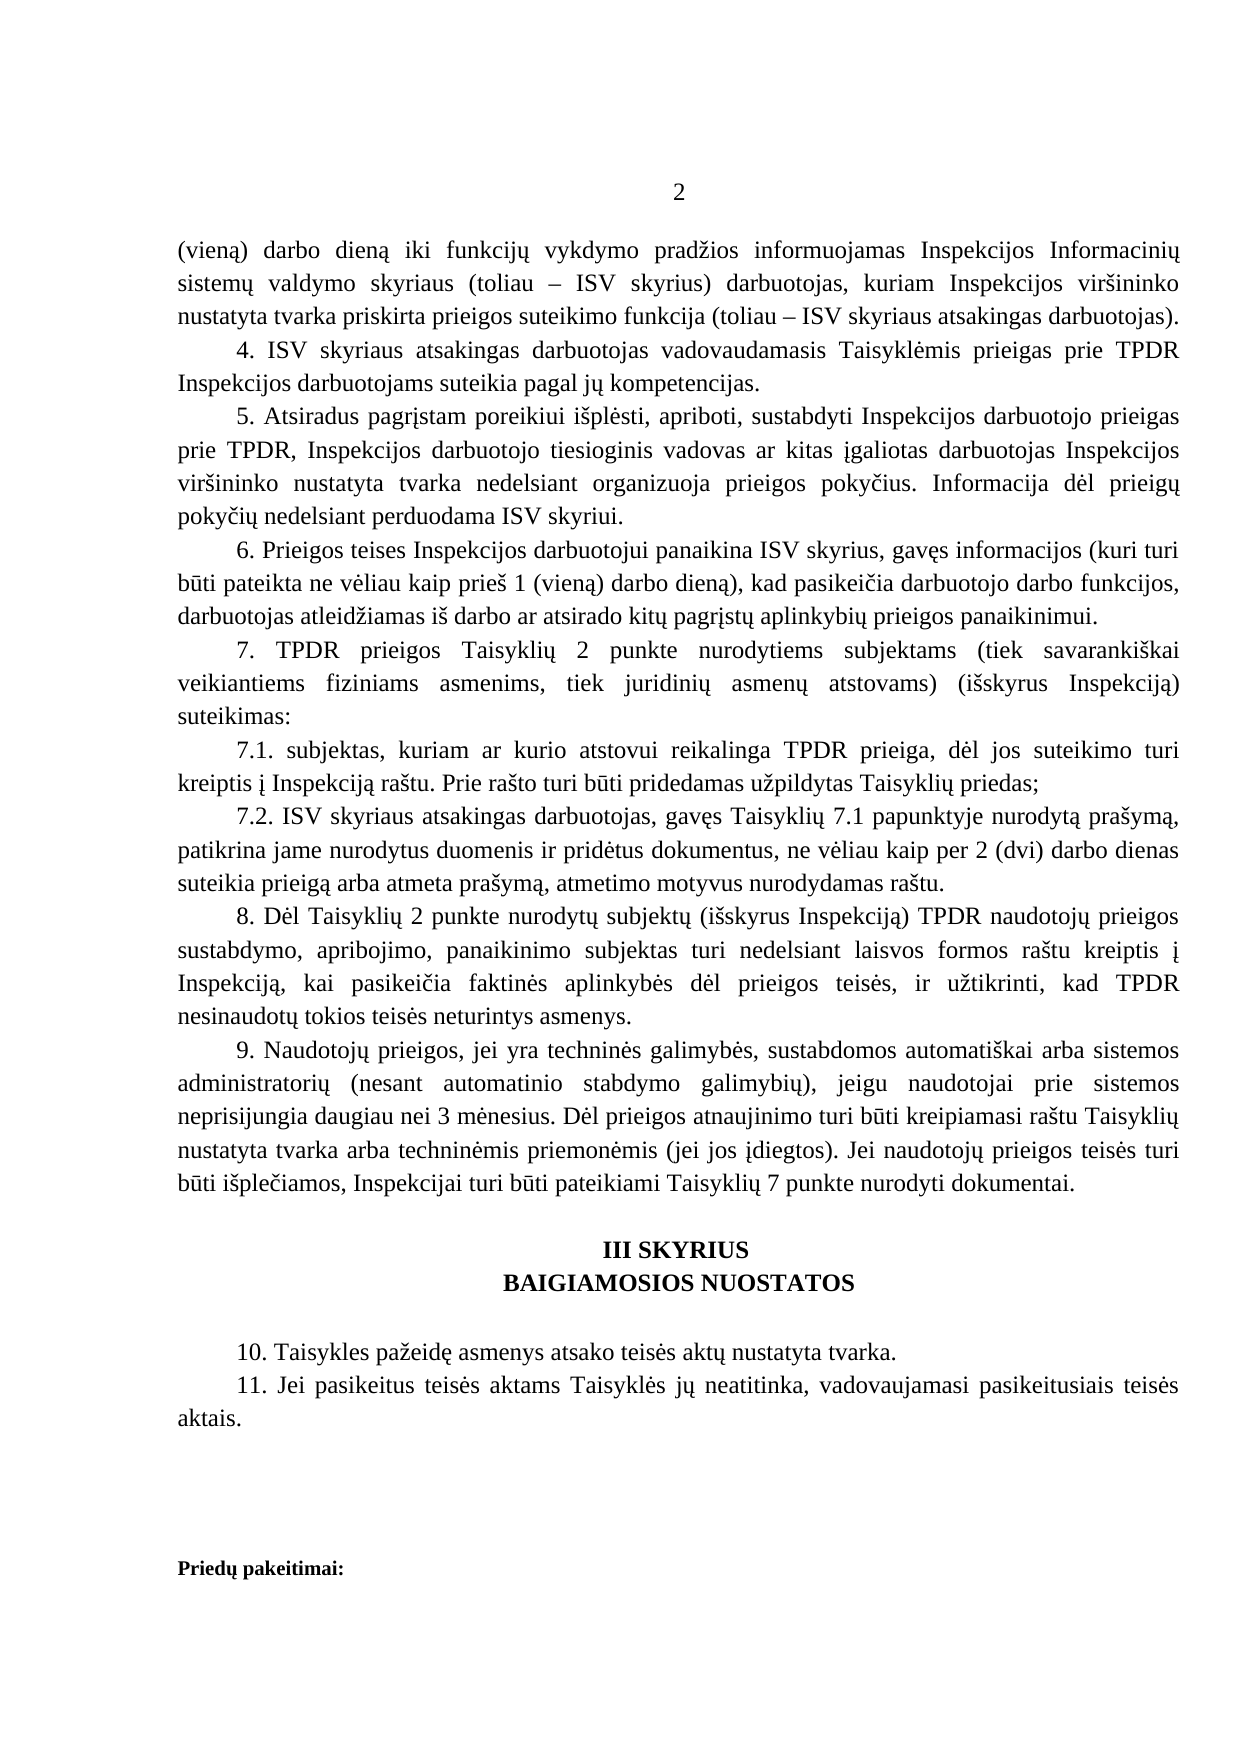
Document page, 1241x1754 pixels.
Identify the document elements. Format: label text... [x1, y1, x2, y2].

text 7.2. ISV skyriaus atsakingas darbuotojas, gavęs Taisyklių 7.1 papunktyje nurodytą prašymą, patikrina jame nurodytus duomenis ir pridėtus dokumentus, ne vėliau kaip per 2 (dvi) darbo dienas suteikia prieigą arba atmeta prašymą, atmetimo motyvus nurodydamas raštu. [177, 801, 1181, 897]
text 5. Atsiradus pagrįstam poreikiui išplėsti, apriboti, sustabdyti Inspekcijos darbuotojo prieigas prie TPDR, Inspekcijos darbuotojo tiesioginis vadovas ar kitas įgaliotas darbuotojas Inspekcijos viršininko nustatyta tvarka nedelsiant organizuoja prieigos pokyčius. Informacija dėl prieigų pokyčių nedelsiant perduodama ISV skyriui. [177, 401, 1181, 530]
text 8. Dėl Taisyklių 2 punkte nurodytų subjektų (išskyrus Inspekciją) TPDR naudotojų prieigos sustabdymo, apribojimo, panaikinimo subjektas turi nedelsiant laisvos formos raštu kreiptis į Inspekciją, kai pasikeičia faktinės aplinkybės dėl prieigos teisės, ir užtikrinti, kad TPDR nesinaudotų tokios teisės neturintys asmenys. [177, 901, 1181, 1030]
text 6. Prieigos teises Inspekcijos darbuotojui panaikina ISV skyrius, gavęs informacijos (kuri turi būti pateikta ne vėliau kaip prieš 1 (vieną) darbo dieną), kad pasikeičia darbuotojo darbo funkcijos, darbuotojas atleidžiamas iš darbo ar atsirado kitų pagrįstų aplinkybių prieigos panaikinimui. [177, 535, 1181, 630]
text BAIGIAMOSIOS NUOSTATOS [177, 1268, 1181, 1297]
text III SKYRIUS [177, 1235, 1181, 1263]
text 11. Jei pasikeitus teisės aktams Taisyklės jų neatitinka, vadovaujamasi pasikeitusiais teisės aktais. [177, 1370, 1181, 1432]
text 10. Taisykles pažeidę asmenys atsako teisės aktų nustatyta tvarka. [177, 1337, 1181, 1365]
text 7.1. subjektas, kuriam ar kurio atstovui reikalinga TPDR prieiga, dėl jos suteikimo turi kreiptis į Inspekciją raštu. Prie rašto turi būti pridedamas užpildytas Taisyklių priedas; [177, 735, 1181, 797]
text 7. TPDR prieigos Taisyklių 2 punkte nurodytiems subjektams (tiek savarankiškai veikiantiems fiziniams asmenims, tiek juridinių asmenų atstovams) (išskyrus Inspekciją) suteikimas: [177, 635, 1181, 730]
text (vieną) darbo dieną iki funkcijų vykdymo pradžios informuojamas Inspekcijos Informacinių sistemų valdymo skyriaus (toliau – ISV skyrius) darbuotojas, kuriam Inspekcijos viršininko nustatyta tvarka priskirta prieigos suteikimo funkcija (toliau – ISV skyriaus atsakingas darbuotojas). [177, 235, 1181, 330]
text Priedų pakeitimai: [177, 1556, 1181, 1580]
text 9. Naudotojų prieigos, jei yra techninės galimybės, sustabdomos automatiškai arba sistemos administratorių (nesant automatinio stabdymo galimybių), jeigu naudotojai prie sistemos neprisijungia daugiau nei 3 mėnesius. Dėl prieigos atnaujinimo turi būti kreipiamasi raštu Taisyklių nustatyta tvarka arba techninėmis priemonėmis (jei jos įdiegtos). Jei naudotojų prieigos teisės turi būti išplečiamos, Inspekcijai turi būti pateikiami Taisyklių 7 punkte nurodyti dokumentai. [177, 1035, 1181, 1197]
text 4. ISV skyriaus atsakingas darbuotojas vadovaudamasis Taisyklėmis prieigas prie TPDR Inspekcijos darbuotojams suteikia pagal jų kompetencijas. [177, 335, 1181, 397]
